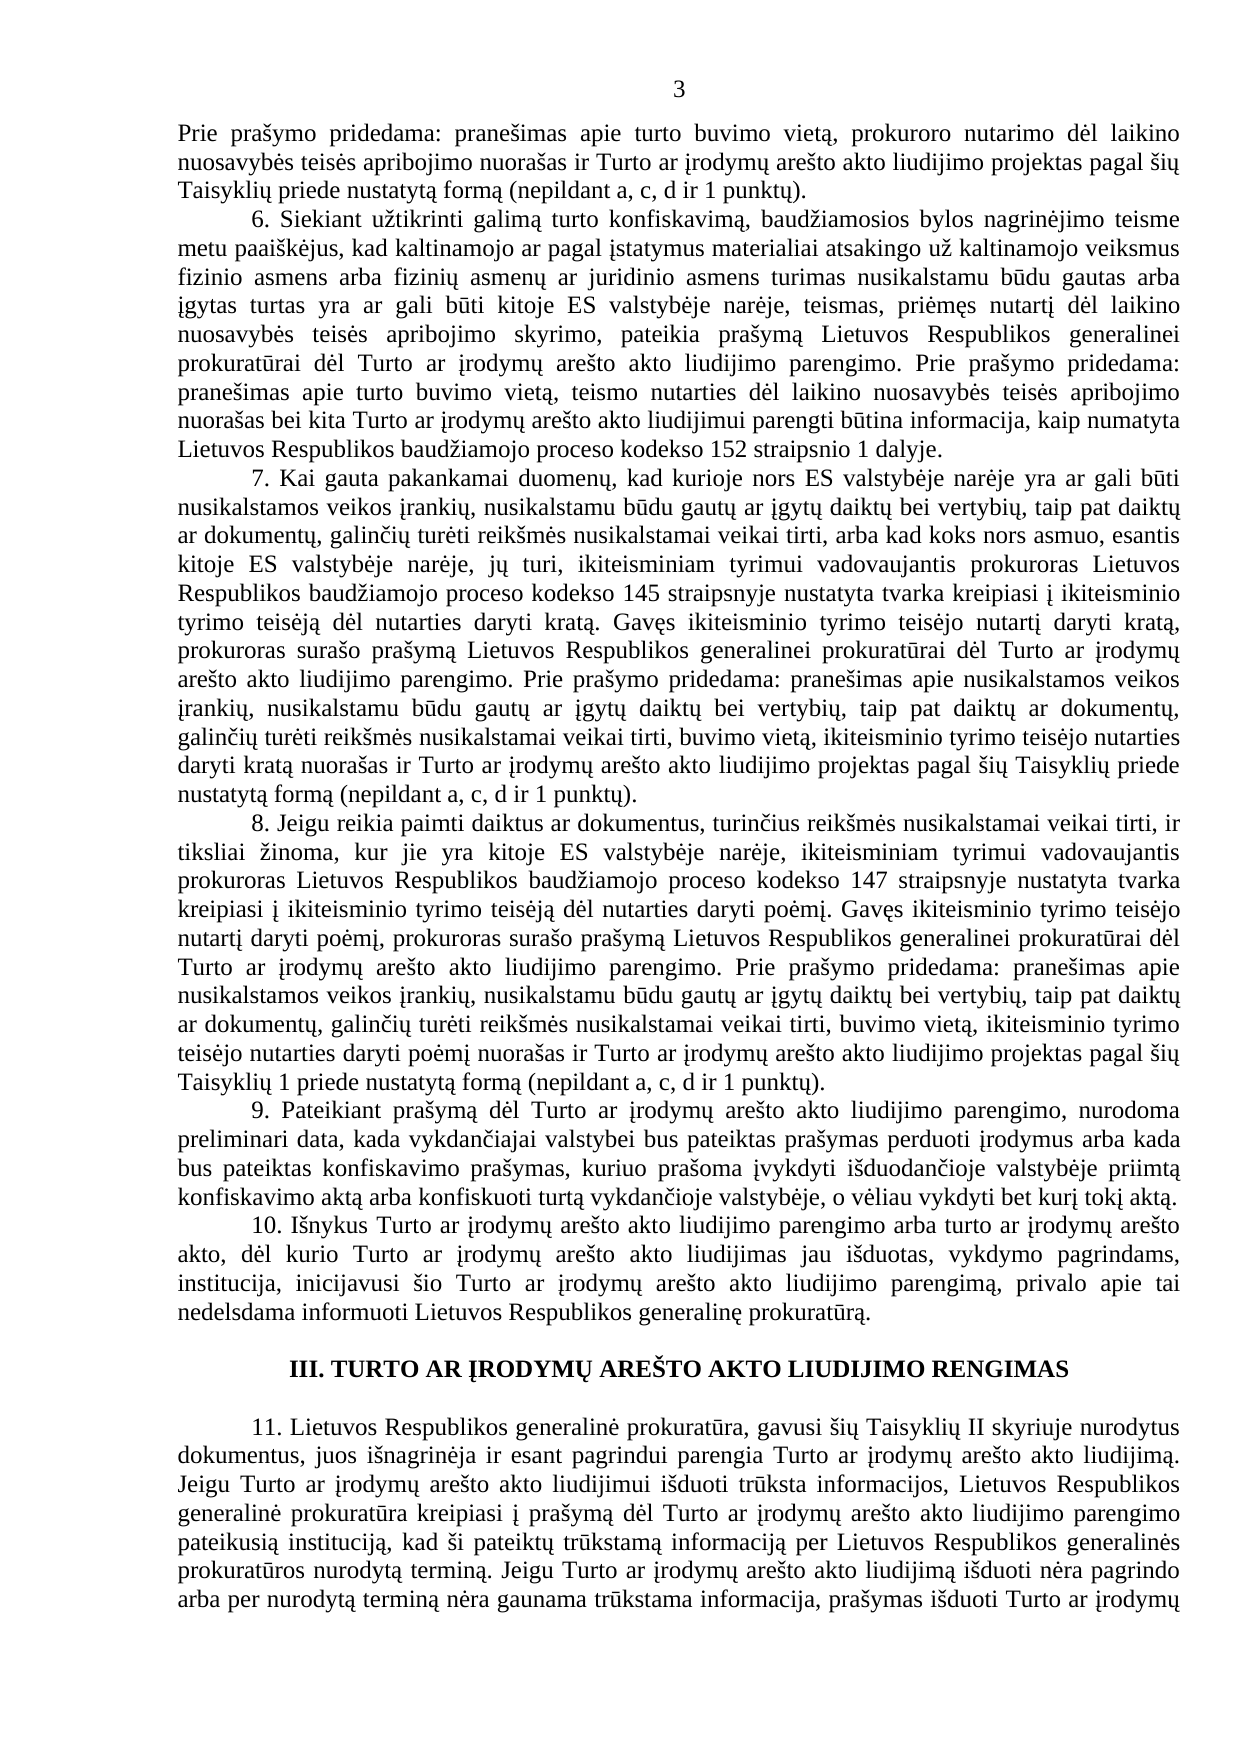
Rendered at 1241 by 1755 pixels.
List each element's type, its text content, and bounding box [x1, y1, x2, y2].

text 8. Jeigu reikia paimti daiktus ar dokumentus, turinčius reikšmės nusikalstamai veikai tirti, ir tiksliai žinoma, kur jie yra kitoje ES valstybėje narėje, ikiteisminiam tyrimui vadovaujantis prokuroras Lietuvos Respublikos baudžiamojo proceso kodekso 147 straipsnyje nustatyta tvarka kreipiasi į ikiteisminio tyrimo teisėją dėl nutarties daryti poėmį. Gavęs ikiteisminio tyrimo teisėjo nutartį daryti poėmį, prokuroras surašo prašymą Lietuvos Respublikos generalinei prokuratūrai dėl Turto ar įrodymų arešto akto liudijimo parengimo. Prie prašymo pridedama: pranešimas apie nusikalstamos veikos įrankių, nusikalstamu būdu gautų ar įgytų daiktų bei vertybių, taip pat daiktų ar dokumentų, galinčių turėti reikšmės nusikalstamai veikai tirti, buvimo vietą, ikiteisminio tyrimo teisėjo nutarties daryti poėmį nuorašas ir Turto ar įrodymų arešto akto liudijimo projektas pagal šių Taisyklių 1 priede nustatytą formą (nepildant a, c, d ir 1 punktų). [177, 808, 1181, 1096]
text Prie prašymo pridedama: pranešimas apie turto buvimo vietą, prokuroro nutarimo dėl laikino nuosavybės teisės apribojimo nuorašas ir Turto ar įrodymų arešto akto liudijimo projektas pagal šių Taisyklių priede nustatytą formą (nepildant a, c, d ir 1 punktų). [177, 118, 1181, 204]
text 7. Kai gauta pakankamai duomenų, kad kurioje nors ES valstybėje narėje yra ar gali būti nusikalstamos veikos įrankių, nusikalstamu būdu gautų ar įgytų daiktų bei vertybių, taip pat daiktų ar dokumentų, galinčių turėti reikšmės nusikalstamai veikai tirti, arba kad koks nors asmuo, esantis kitoje ES valstybėje narėje, jų turi, ikiteisminiam tyrimui vadovaujantis prokuroras Lietuvos Respublikos baudžiamojo proceso kodekso 145 straipsnyje nustatyta tvarka kreipiasi į ikiteisminio tyrimo teisėją dėl nutarties daryti kratą. Gavęs ikiteisminio tyrimo teisėjo nutartį daryti kratą, prokuroras surašo prašymą Lietuvos Respublikos generalinei prokuratūrai dėl Turto ar įrodymų arešto akto liudijimo parengimo. Prie prašymo pridedama: pranešimas apie nusikalstamos veikos įrankių, nusikalstamu būdu gautų ar įgytų daiktų bei vertybių, taip pat daiktų ar dokumentų, galinčių turėti reikšmės nusikalstamai veikai tirti, buvimo vietą, ikiteisminio tyrimo teisėjo nutarties daryti kratą nuorašas ir Turto ar įrodymų arešto akto liudijimo projektas pagal šių Taisyklių priede nustatytą formą (nepildant a, c, d ir 1 punktų). [177, 463, 1181, 808]
text 9. Pateikiant prašymą dėl Turto ar įrodymų arešto akto liudijimo parengimo, nurodoma preliminari data, kada vykdančiajai valstybei bus pateiktas prašymas perduoti įrodymus arba kada bus pateiktas konfiskavimo prašymas, kuriuo prašoma įvykdyti išduodančioje valstybėje priimtą konfiskavimo aktą arba konfiskuoti turtą vykdančioje valstybėje, o vėliau vykdyti bet kurį tokį aktą. [177, 1096, 1181, 1211]
text III. TURTO AR ĮRODYMŲ AREŠTO AKTO LIUDIJIMO RENGIMAS [177, 1354, 1181, 1383]
text 10. Išnykus Turto ar įrodymų arešto akto liudijimo parengimo arba turto ar įrodymų arešto akto, dėl kurio Turto ar įrodymų arešto akto liudijimas jau išduotas, vykdymo pagrindams, institucija, inicijavusi šio Turto ar įrodymų arešto akto liudijimo parengimą, privalo apie tai nedelsdama informuoti Lietuvos Respublikos generalinę prokuratūrą. [177, 1211, 1181, 1326]
text 6. Siekiant užtikrinti galimą turto konfiskavimą, baudžiamosios bylos nagrinėjimo teisme metu paaiškėjus, kad kaltinamojo ar pagal įstatymus materialiai atsakingo už kaltinamojo veiksmus fizinio asmens arba fizinių asmenų ar juridinio asmens turimas nusikalstamu būdu gautas arba įgytas turtas yra ar gali būti kitoje ES valstybėje narėje, teismas, priėmęs nutartį dėl laikino nuosavybės teisės apribojimo skyrimo, pateikia prašymą Lietuvos Respublikos generalinei prokuratūrai dėl Turto ar įrodymų arešto akto liudijimo parengimo. Prie prašymo pridedama: pranešimas apie turto buvimo vietą, teismo nutarties dėl laikino nuosavybės teisės apribojimo nuorašas bei kita Turto ar įrodymų arešto akto liudijimui parengti būtina informacija, kaip numatyta Lietuvos Respublikos baudžiamojo proceso kodekso 152 straipsnio 1 dalyje. [177, 204, 1181, 463]
text 11. Lietuvos Respublikos generalinė prokuratūra, gavusi šių Taisyklių II skyriuje nurodytus dokumentus, juos išnagrinėja ir esant pagrindui parengia Turto ar įrodymų arešto akto liudijimą. Jeigu Turto ar įrodymų arešto akto liudijimui išduoti trūksta informacijos, Lietuvos Respublikos generalinė prokuratūra kreipiasi į prašymą dėl Turto ar įrodymų arešto akto liudijimo parengimo pateikusią instituciją, kad ši pateiktų trūkstamą informaciją per Lietuvos Respublikos generalinės prokuratūros nurodytą terminą. Jeigu Turto ar įrodymų arešto akto liudijimą išduoti nėra pagrindo arba per nurodytą terminą nėra gaunama trūkstama informacija, prašymas išduoti Turto ar įrodymų [177, 1412, 1181, 1613]
